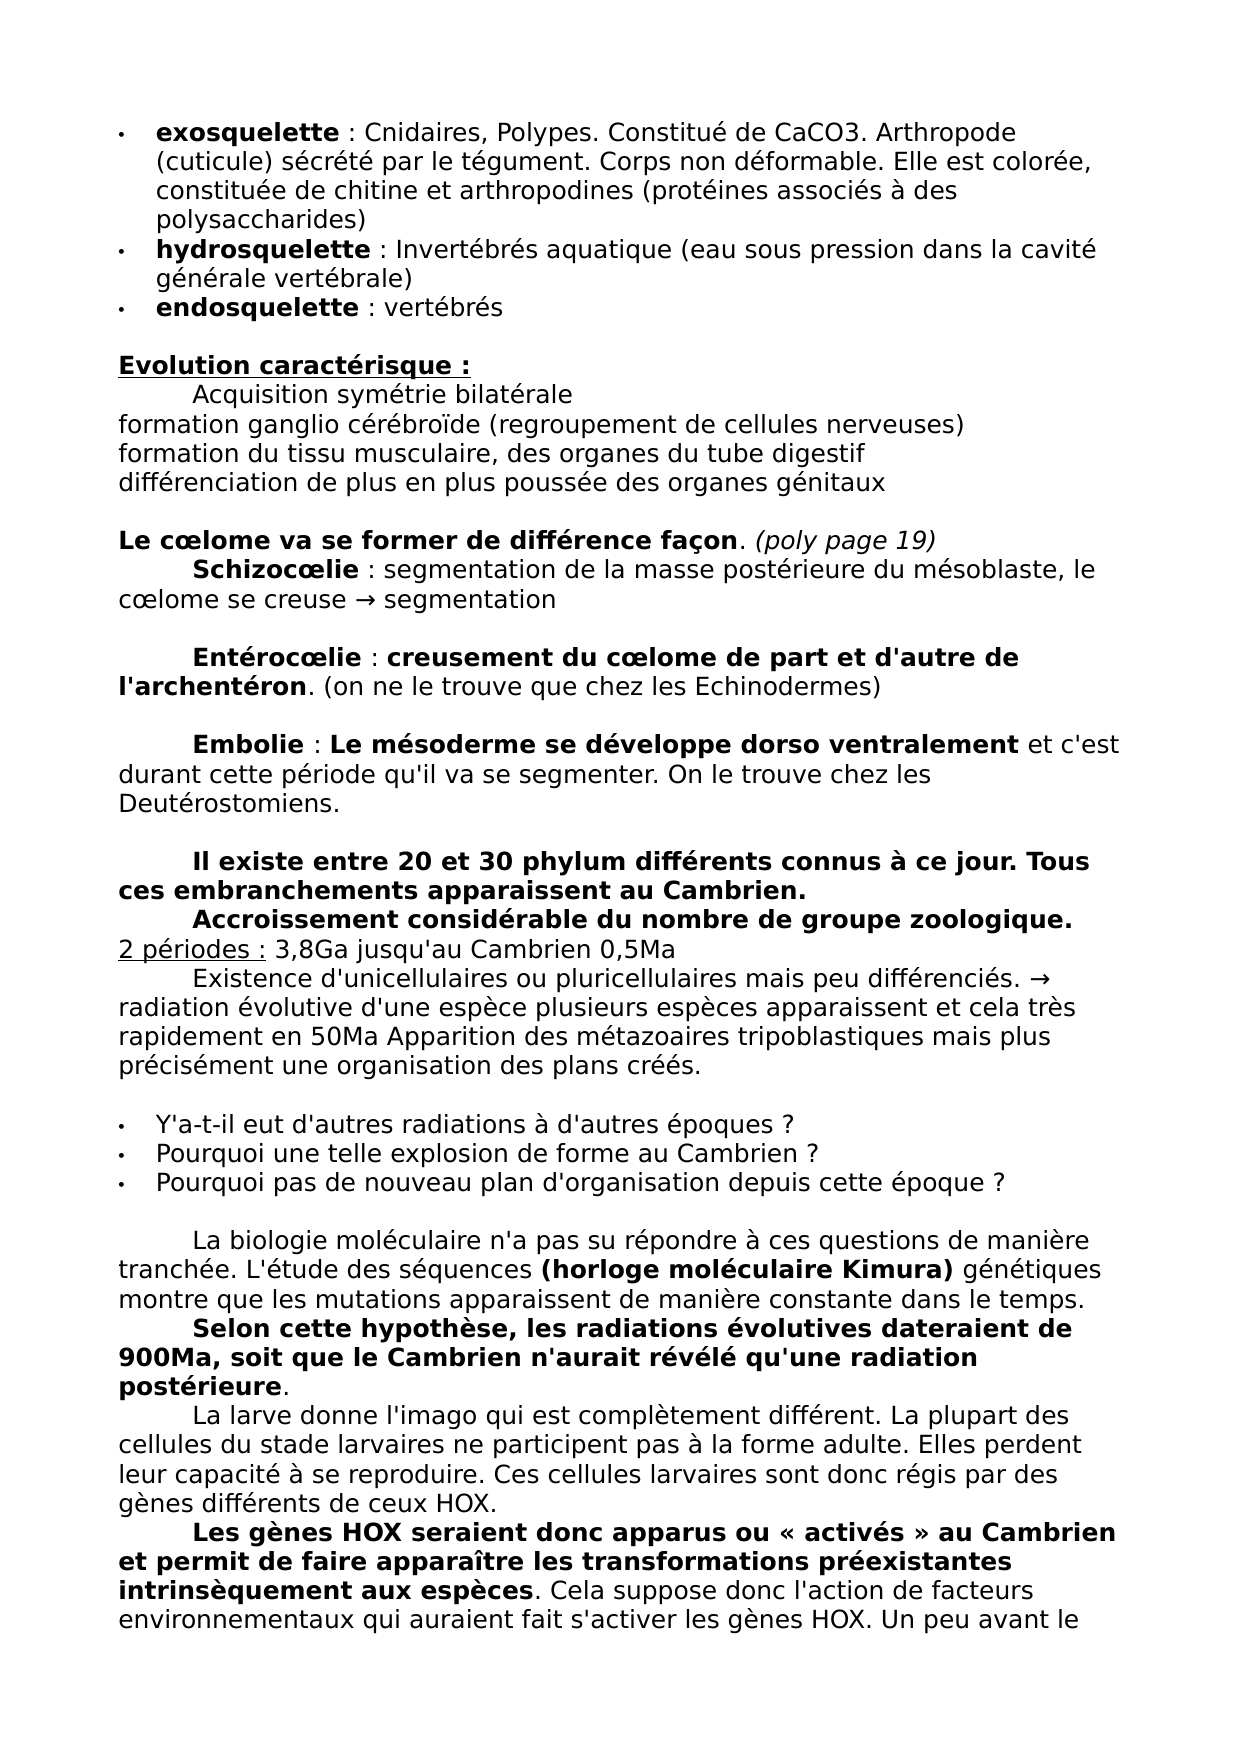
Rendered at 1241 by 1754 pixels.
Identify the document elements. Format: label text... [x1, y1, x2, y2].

text La larve donne l'imago qui est complètement différent. La plupart des cellules du stade larvaires ne participent pas à la forme adulte. Elles perdent leur capacité à se reproduire. Ces cellules larvaires sont donc régis par des gènes différents de ceux HOX. [118, 1401, 1122, 1518]
list Pourquoi pas de nouveau plan d'organisation depuis cette époque ? [118, 1168, 1122, 1197]
text formation ganglio cérébroïde (regroupement de cellules nerveuses) [118, 410, 1122, 439]
text Accroissement considérable du nombre de groupe zoologique. [118, 906, 1122, 935]
text Embolie : Le mésoderme se développe dorso ventralement et c'est durant cette période qu'il va se segmenter. On le trouve chez les Deutérostomiens. [118, 731, 1122, 818]
text Evolution caractérisque : [118, 351, 1122, 381]
text Entérocœlie : creusement du cœlome de part et d'autre de l'archentéron. (on ne le trouve que chez les Echinodermes) [118, 643, 1122, 701]
text différenciation de plus en plus poussée des organes génitaux [118, 468, 1122, 497]
text La biologie moléculaire n'a pas su répondre à ces questions de manière tranchée. L'étude des séquences (horloge moléculaire Kimura) génétiques montre que les mutations apparaissent de manière constante dans le temps. [118, 1226, 1122, 1314]
text Il existe entre 20 et 30 phylum différents connus à ce jour. Tous ces embranchements apparaissent au Cambrien. [118, 847, 1122, 906]
text Les gènes HOX seraient donc apparus ou « activés » au Cambrien et permit de faire apparaître les transformations préexistantes intrinsèquement aux espèces. Cela suppose donc l'action de facteurs environnementaux qui auraient fait s'activer les gènes HOX. Un peu avant le [118, 1518, 1122, 1635]
text formation du tissu musculaire, des organes du tube digestif [118, 439, 1122, 468]
text Acquisition symétrie bilatérale [118, 381, 1122, 410]
text Le cœlome va se former de différence façon. (poly page 19) [118, 526, 1122, 556]
list endosquelette : vertébrés [118, 293, 1122, 322]
list exosquelette : Cnidaires, Polypes. Constitué de CaCO3. Arthropode (cuticule) sécrété par le tégument. Corps non déformable. Elle est colorée, constituée de chitine et arthropodines (protéines associés à des polysaccharides) [118, 118, 1122, 235]
text Schizocœlie : segmentation de la masse postérieure du mésoblaste, le cœlome se creuse → segmentation [118, 556, 1122, 614]
list Pourquoi une telle explosion de forme au Cambrien ? [118, 1139, 1122, 1168]
text 2 périodes : 3,8Ga jusqu'au Cambrien 0,5Ma [118, 935, 1122, 964]
text Existence d'unicellulaires ou pluricellulaires mais peu différenciés. → radiation évolutive d'une espèce plusieurs espèces apparaissent et cela très rapidement en 50Ma Apparition des métazoaires tripoblastiques mais plus précisément une organisation des plans créés. [118, 964, 1122, 1081]
list hydrosquelette : Invertébrés aquatique (eau sous pression dans la cavité générale vertébrale) [118, 235, 1122, 293]
text Selon cette hypothèse, les radiations évolutives dateraient de 900Ma, soit que le Cambrien n'aurait révélé qu'une radiation postérieure. [118, 1314, 1122, 1401]
list Y'a-t-il eut d'autres radiations à d'autres époques ? [118, 1110, 1122, 1139]
